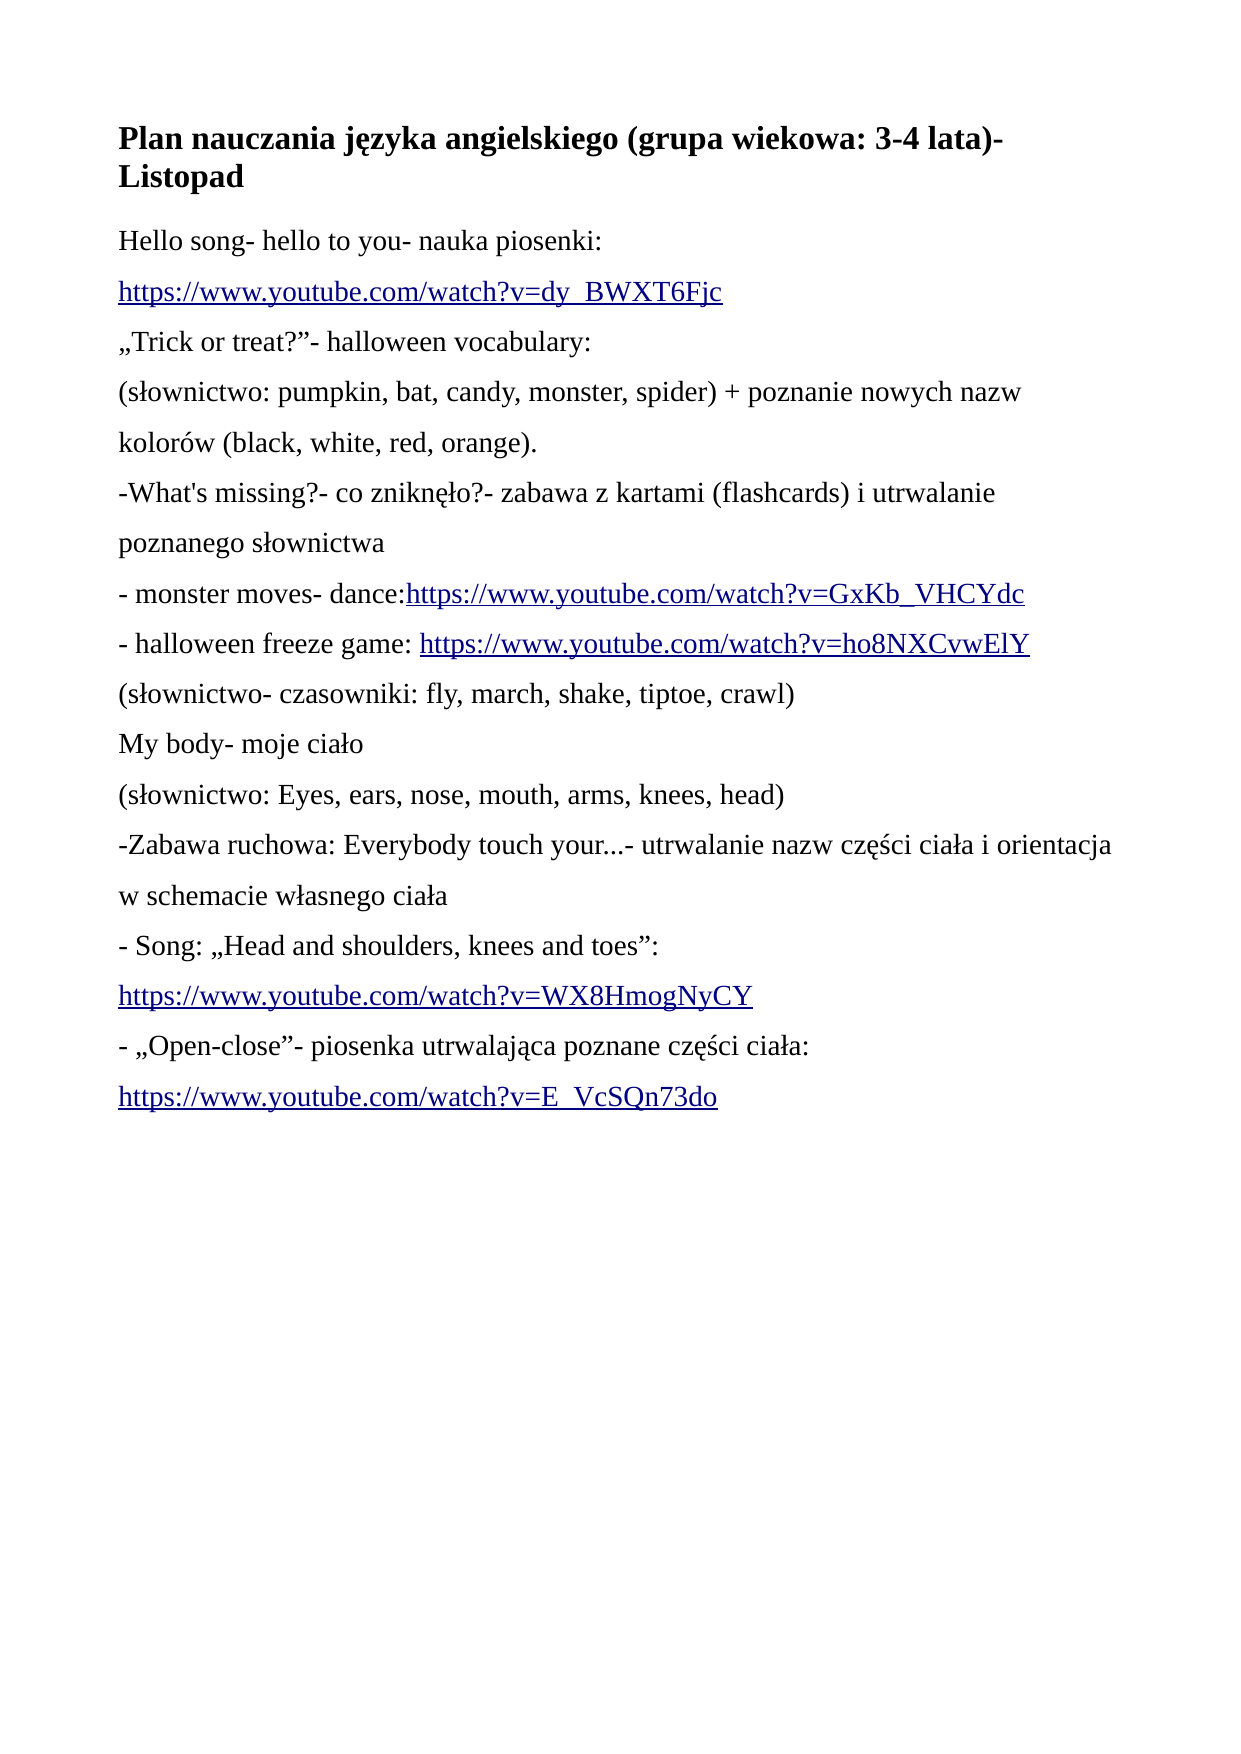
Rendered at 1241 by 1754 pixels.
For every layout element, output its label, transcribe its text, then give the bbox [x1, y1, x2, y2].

text Plan nauczania języka angielskiego (grupa wiekowa: 3-4 lata)- Listopad [118, 118, 1122, 195]
text (słownictwo: Eyes, ears, nose, mouth, arms, knees, head) [118, 777, 1122, 811]
list -Zabawa ruchowa: Everybody touch your...- utrwalanie nazw części ciała i orientacja w schemacie własnego ciała [118, 827, 1122, 911]
text Hello song- hello to you- nauka piosenki: [118, 223, 1122, 257]
text (słownictwo- czasowniki: fly, march, shake, tiptoe, crawl) [118, 676, 1122, 710]
text https://www.youtube.com/watch?v=E_VcSQn73do [118, 1079, 1122, 1112]
text - „Open-close”- piosenka utrwalająca poznane części ciała: [118, 1028, 1122, 1062]
text - monster moves- dance:https://www.youtube.com/watch?v=GxKb_VHCYdc [118, 576, 1122, 609]
text My body- moje ciało [118, 727, 1122, 760]
text -What's missing?- co zniknęło?- zabawa z kartami (flashcards) i utrwalanie poznanego słownictwa [118, 475, 1122, 559]
text https://www.youtube.com/watch?v=dy_BWXT6Fjc [118, 274, 1122, 307]
text (słownictwo: pumpkin, bat, candy, monster, spider) + poznanie nowych nazw kolorów (black, white, red, orange). [118, 374, 1122, 458]
text https://www.youtube.com/watch?v=WX8HmogNyCY [118, 978, 1122, 1012]
text „Trick or treat?”- halloween vocabulary: [118, 324, 1122, 358]
list - Song: „Head and shoulders, knees and toes”: [118, 928, 1122, 961]
text - halloween freeze game: https://www.youtube.com/watch?v=ho8NXCvwElY [118, 626, 1122, 659]
